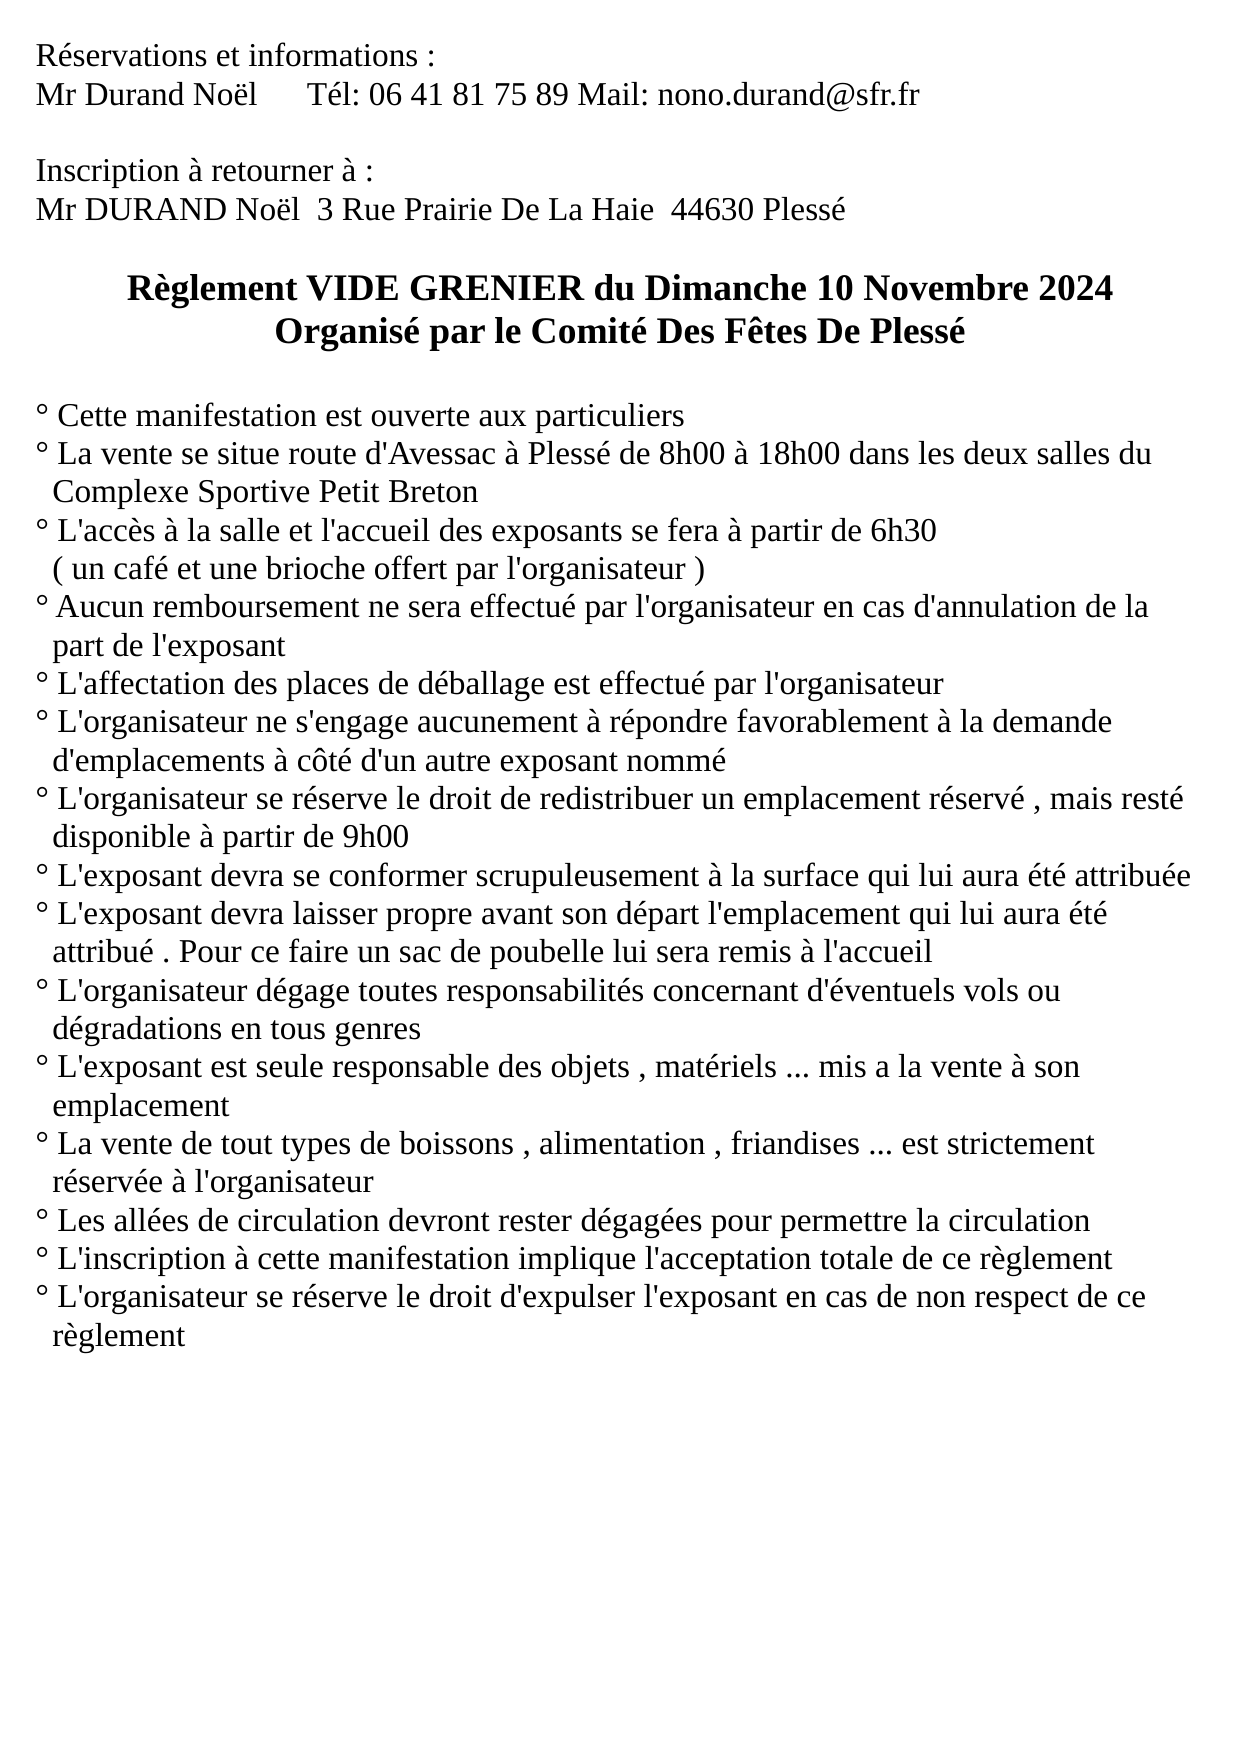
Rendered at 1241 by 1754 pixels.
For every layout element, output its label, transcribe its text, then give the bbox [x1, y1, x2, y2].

text ° L'organisateur ne s'engage aucunement à répondre favorablement à la demande [35, 701, 1205, 740]
text ° L'inscription à cette manifestation implique l'acceptation totale de ce règlement [35, 1238, 1205, 1276]
text Complexe Sportive Petit Breton [35, 471, 1205, 510]
text attribué . Pour ce faire un sac de poubelle lui sera remis à l'accueil [35, 931, 1205, 970]
text ° L'affectation des places de déballage est effectué par l'organisateur [35, 663, 1205, 701]
text Mr DURAND Noël 3 Rue Prairie De La Haie 44630 Plessé [35, 189, 1205, 227]
text ° L'accès à la salle et l'accueil des exposants se fera à partir de 6h30 [35, 510, 1205, 548]
text dégradations en tous genres [35, 1008, 1205, 1046]
text disponible à partir de 9h00 [35, 816, 1205, 855]
text ( un café et une brioche offert par l'organisateur ) [35, 548, 1205, 586]
text ° Les allées de circulation devront rester dégagées pour permettre la circulation [35, 1200, 1205, 1238]
text ° L'exposant devra laisser propre avant son départ l'emplacement qui lui aura été [35, 893, 1205, 931]
text Règlement VIDE GRENIER du Dimanche 10 Novembre 2024 [35, 265, 1205, 308]
text Inscription à retourner à : [35, 150, 1205, 189]
text ° Cette manifestation est ouverte aux particuliers [35, 395, 1205, 433]
text ° L'exposant est seule responsable des objets , matériels ... mis a la vente à son [35, 1046, 1205, 1085]
text Réservations et informations : [35, 35, 1205, 74]
text ° La vente se situe route d'Avessac à Plessé de 8h00 à 18h00 dans les deux salles du [35, 433, 1205, 471]
text emplacement [35, 1085, 1205, 1123]
text part de l'exposant [35, 625, 1205, 663]
text règlement [35, 1315, 1205, 1353]
text ° L'organisateur dégage toutes responsabilités concernant d'éventuels vols ou [35, 970, 1205, 1008]
text ° Aucun remboursement ne sera effectué par l'organisateur en cas d'annulation de la [35, 586, 1205, 625]
text réservée à l'organisateur [35, 1161, 1205, 1200]
text Mr Durand Noël Tél: 06 41 81 75 89 Mail: nono.durand@sfr.fr [35, 74, 1205, 112]
text d'emplacements à côté d'un autre exposant nommé [35, 740, 1205, 778]
text ° La vente de tout types de boissons , alimentation , friandises ... est strictement [35, 1123, 1205, 1161]
text ° L'organisateur se réserve le droit de redistribuer un emplacement réservé , mais resté [35, 778, 1205, 816]
text ° L'exposant devra se conformer scrupuleusement à la surface qui lui aura été attribuée [35, 855, 1205, 893]
text Organisé par le Comité Des Fêtes De Plessé [35, 308, 1205, 352]
text ° L'organisateur se réserve le droit d'expulser l'exposant en cas de non respect de ce [35, 1276, 1205, 1315]
